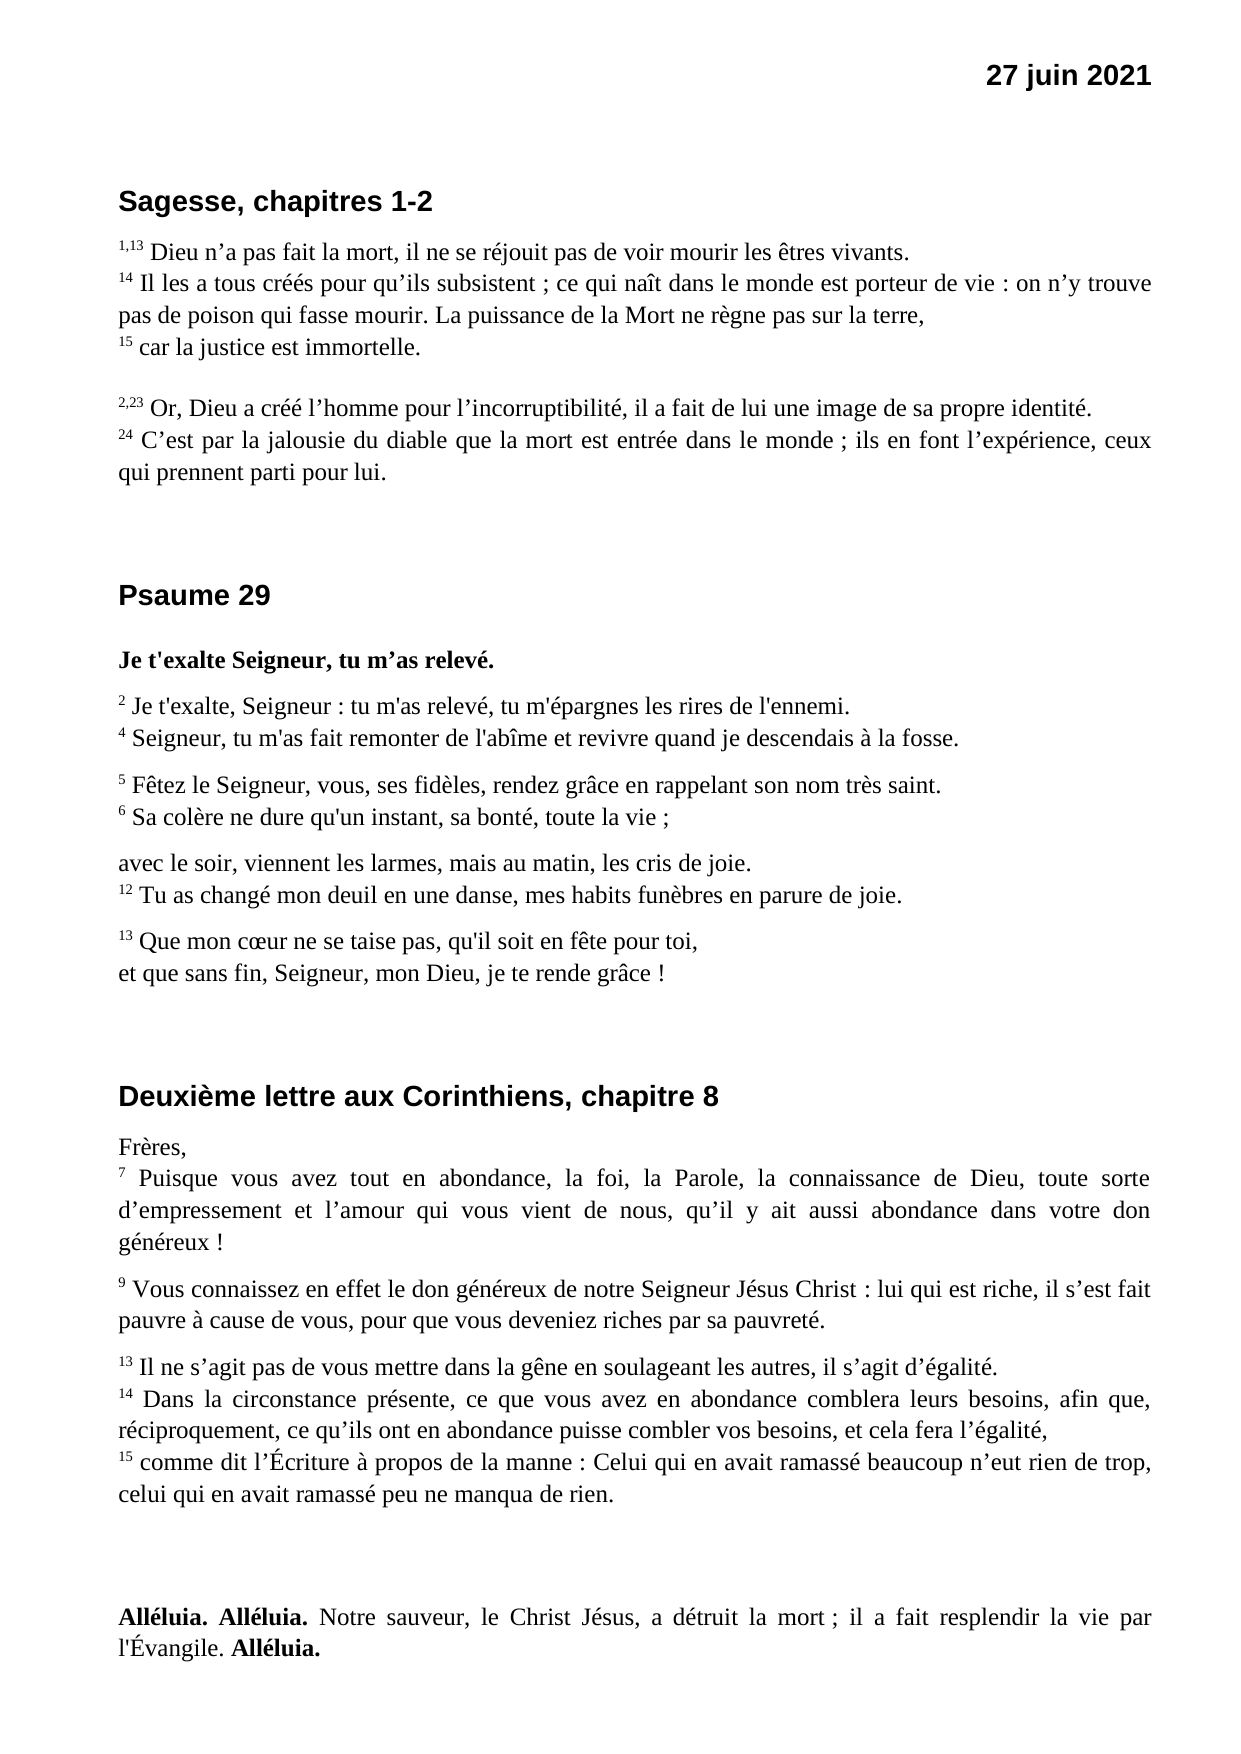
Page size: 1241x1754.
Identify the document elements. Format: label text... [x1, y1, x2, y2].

text 13 Il ne s’agit pas de vous mettre dans la gêne en soulageant les autres, il s’agit d’égalité. [118, 1353, 1152, 1381]
text 13 Que mon cœur ne se taise pas, qu'il soit en fête pour toi, [118, 927, 1152, 955]
text 12 Tu as changé mon deuil en une danse, mes habits funèbres en parure de joie. [118, 881, 1152, 909]
text 1,13 Dieu n’a pas fait la mort, il ne se réjouit pas de voir mourir les êtres vivants. [118, 238, 1152, 265]
subtitle Sagesse, chapitres 1-2 [118, 185, 1152, 218]
text 2 Je t'exalte, Seigneur : tu m'as relevé, tu m'épargnes les rires de l'ennemi. [118, 692, 1152, 720]
text avec le soir, viennent les larmes, mais au matin, les cris de joie. [118, 849, 1152, 877]
text 4 Seigneur, tu m'as fait remonter de l'abîme et revivre quand je descendais à la fosse. [118, 724, 1152, 752]
text 5 Fêtez le Seigneur, vous, ses fidèles, rendez grâce en rappelant son nom très saint. [118, 771, 1152, 798]
text Alléluia. Alléluia. Notre sauveur, le Christ Jésus, a détruit la mort ; il a fait resplendir la vie par l'Évangile. Alléluia. [118, 1603, 1152, 1662]
text Frères, [118, 1133, 1152, 1161]
text 14 Dans la circonstance présente, ce que vous avez en abondance comblera leurs besoins, afin que, réciproquement, ce qu’ils ont en abondance puisse combler vos besoins, et cela fera l’égalité, [118, 1385, 1152, 1444]
subtitle 27 juin 2021 [118, 59, 1152, 92]
text et que sans fin, Seigneur, mon Dieu, je te rende grâce ! [118, 959, 1152, 987]
text 2,23 Or, Dieu a créé l’homme pour l’incorruptibilité, il a fait de lui une image de sa propre identité. [118, 394, 1152, 422]
text 15 comme dit l’Écriture à propos de la manne : Celui qui en avait ramassé beaucoup n’eut rien de trop, celui qui en avait ramassé peu ne manqua de rien. [118, 1448, 1152, 1508]
text 7 Puisque vous avez tout en abondance, la foi, la Parole, la connaissance de Dieu, toute sorte d’empressement et l’amour qui vous vient de nous, qu’il y ait aussi abondance dans votre don généreux ! [118, 1164, 1152, 1256]
text 14 Il les a tous créés pour qu’ils subsistent ; ce qui naît dans le monde est porteur de vie : on n’y trouve pas de poison qui fasse mourir. La puissance de la Mort ne règne pas sur la terre, [118, 269, 1152, 329]
text 24 C’est par la jalousie du diable que la mort est entrée dans le monde ; ils en font l’expérience, ceux qui prennent parti pour lui. [118, 426, 1152, 485]
text Je t'exalte Seigneur, tu m’as relevé. [118, 646, 1152, 674]
subtitle Psaume 29 [118, 579, 1152, 612]
text 15 car la justice est immortelle. [118, 333, 1152, 361]
text 6 Sa colère ne dure qu'un instant, sa bonté, toute la vie ; [118, 803, 1152, 830]
text 9 Vous connaissez en effet le don généreux de notre Seigneur Jésus Christ : lui qui est riche, il s’est fait pauvre à cause de vous, pour que vous deveniez riches par sa pauvreté. [118, 1275, 1152, 1334]
subtitle Deuxième lettre aux Corinthiens, chapitre 8 [118, 1080, 1152, 1113]
